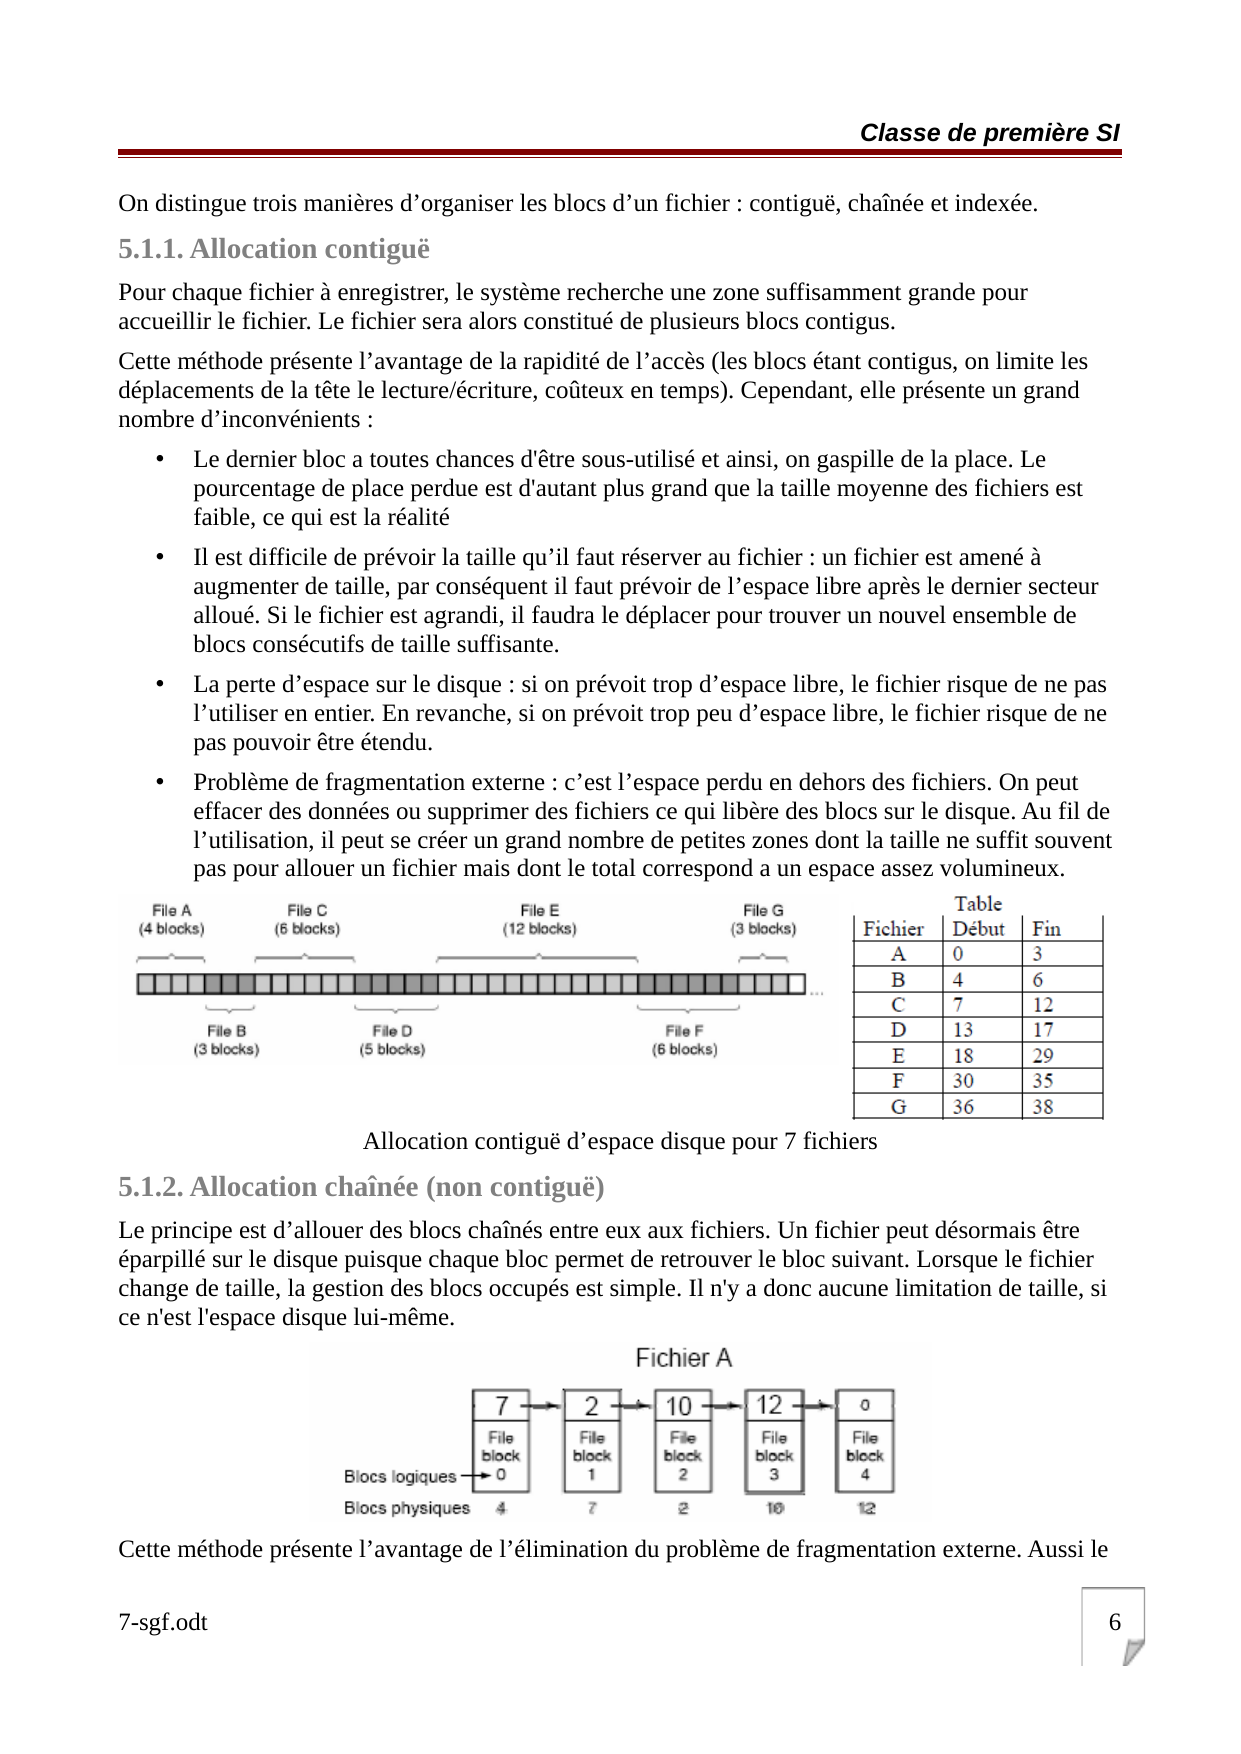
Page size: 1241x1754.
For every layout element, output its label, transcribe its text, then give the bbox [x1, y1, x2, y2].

subtitle 5.1.2. Allocation chaînée (non contiguë) [118, 1169, 1122, 1203]
picture [118, 894, 840, 1065]
text Cette méthode présente l’avantage de la rapidité de l’accès (les blocs étant contigus, on limite les déplacements de la tête le lecture/écriture, coûteux en temps). Cependant, elle présente un grand nombre d’inconvénients : [118, 346, 1122, 433]
text Cette méthode présente l’avantage de l’élimination du problème de fragmentation externe. Aussi le [118, 1534, 1122, 1562]
text On distingue trois manières d’organiser les blocs d’un fichier : contiguë, chaînée et indexée. [118, 188, 1122, 217]
list Il est difficile de prévoir la taille qu’il faut réserver au fichier : un fichier est amené à augmenter de taille, par conséquent il faut prévoir de l’espace libre après le dernier secteur alloué. Si le fichier est agrandi, il faudra le déplacer pour trouver un nouvel ensemble de blocs consécutifs de taille suffisante. [156, 542, 1122, 657]
list Le dernier bloc a toutes chances d'être sous-utilisé et ainsi, on gaspille de la place. Le pourcentage de place perdue est d'autant plus grand que la taille moyenne des fichiers est faible, ce qui est la réalité [156, 444, 1122, 531]
text Pour chaque fichier à enregistrer, le système recherche une zone suffisamment grande pour accueillir le fichier. Le fichier sera alors constitué de plusieurs blocs contigus. [118, 277, 1122, 335]
text Le principe est d’allouer des blocs chaînés entre eux aux fichiers. Un fichier peut désormais être éparpillé sur le disque puisque chaque bloc permet de retrouver le bloc suivant. Lorsque le fichier change de taille, la gestion des blocs occupés est simple. Il n'y a donc aucune limitation de taille, si ce n'est l'espace disque lui-même. [118, 1216, 1122, 1331]
text Allocation contiguë d’espace disque pour 7 fichiers [118, 1126, 1122, 1155]
picture [851, 894, 1112, 1127]
picture [308, 1342, 932, 1522]
list Problème de fragmentation externe : c’est l’espace perdu en dehors des fichiers. On peut effacer des données ou supprimer des fichiers ce qui libère des blocs sur le disque. Au fil de l’utilisation, il peut se créer un grand nombre de petites zones dont la taille ne suffit souvent pas pour allouer un fichier mais dont le total correspond a un espace assez volumineux. [156, 767, 1122, 882]
table_header [118, 894, 851, 1126]
table_header [1112, 894, 1123, 1126]
list La perte d’espace sur le disque : si on prévoit trop d’espace libre, le fichier risque de ne pas l’utiliser en entier. En revanche, si on prévoit trop peu d’espace libre, le fichier risque de ne pas pouvoir être étendu. [156, 669, 1122, 756]
subtitle 5.1.1. Allocation contiguë [118, 231, 1122, 265]
